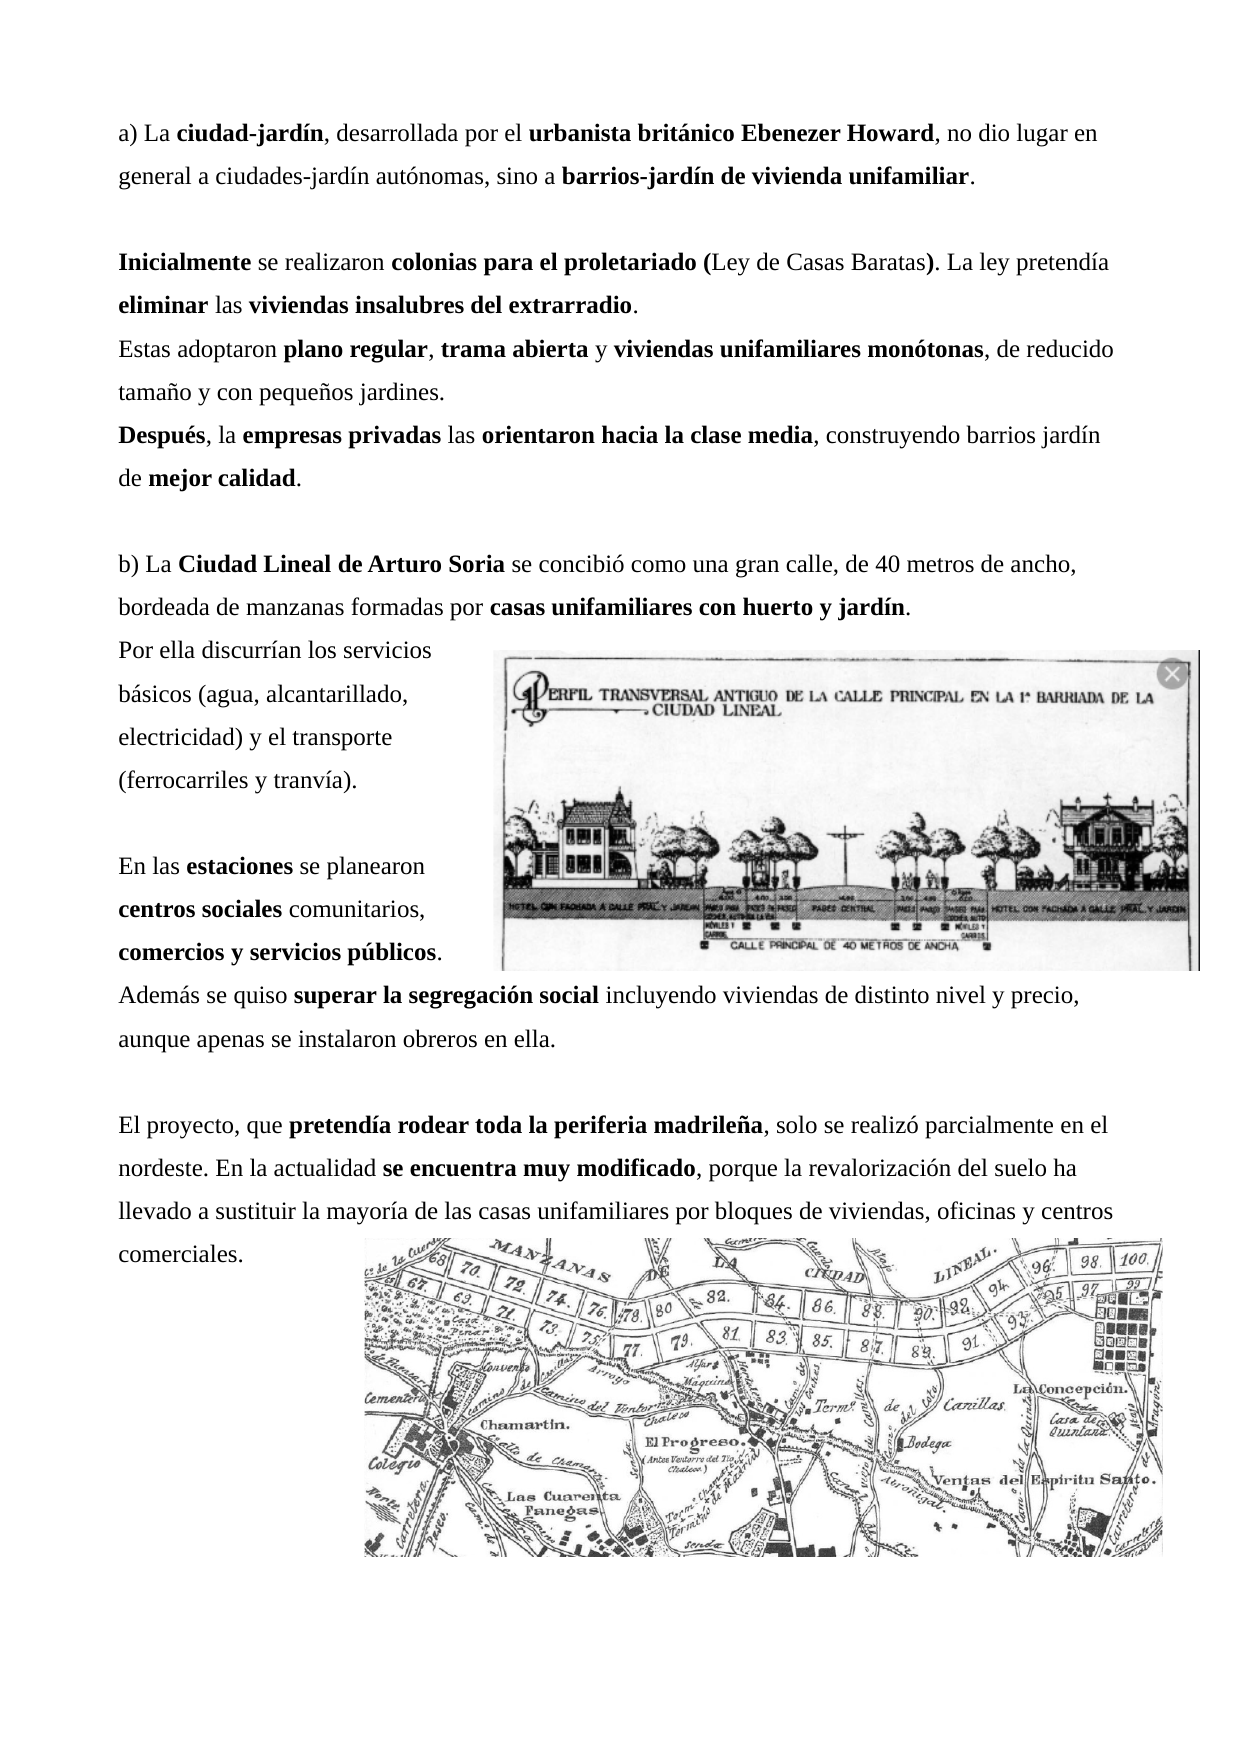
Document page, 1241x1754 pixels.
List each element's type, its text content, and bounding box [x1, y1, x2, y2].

text En las estaciones se planearon centros sociales comunitarios, comercios y servicios públicos. Además se quiso superar la segregación social incluyendo viviendas de distinto nivel y precio, aunque apenas se instalaron obreros en ella. [118, 851, 1122, 1052]
text Por ella discurrían los servicios básicos (agua, alcantarillado, electricidad) y el transporte (ferrocarriles y tranvía). [118, 636, 1122, 794]
text Inicialmente se realizaron colonias para el proletariado (Ley de Casas Baratas). La ley pretendía eliminar las viviendas insalubres del extrarradio. [118, 247, 1122, 319]
text Estas adoptaron plano regular, trama abierta y viviendas unifamiliares monótonas, de reducido tamaño y con pequeños jardines. [118, 334, 1122, 406]
text a) La ciudad-jardín, desarrollada por el urbanista británico Ebenezer Howard, no dio lugar en general a ciudades-jardín autónomas, sino a barrios-jardín de vivienda unifamiliar. [118, 118, 1122, 190]
text El proyecto, que pretendía rodear toda la periferia madrileña, solo se realizó parcialmente en el nordeste. En la actualidad se encuentra muy modificado, porque la revalorización del suelo ha llevado a sustituir la mayoría de las casas unifamiliares por bloques de viviendas, oficinas y centros comerciales. [118, 1110, 1122, 1268]
text b) La Ciudad Lineal de Arturo Soria se concibió como una gran calle, de 40 metros de ancho, bordeada de manzanas formadas por casas unifamiliares con huerto y jardín. [118, 549, 1122, 621]
text Después, la empresas privadas las orientaron hacia la clase media, construyendo barrios jardín de mejor calidad. [118, 420, 1122, 492]
